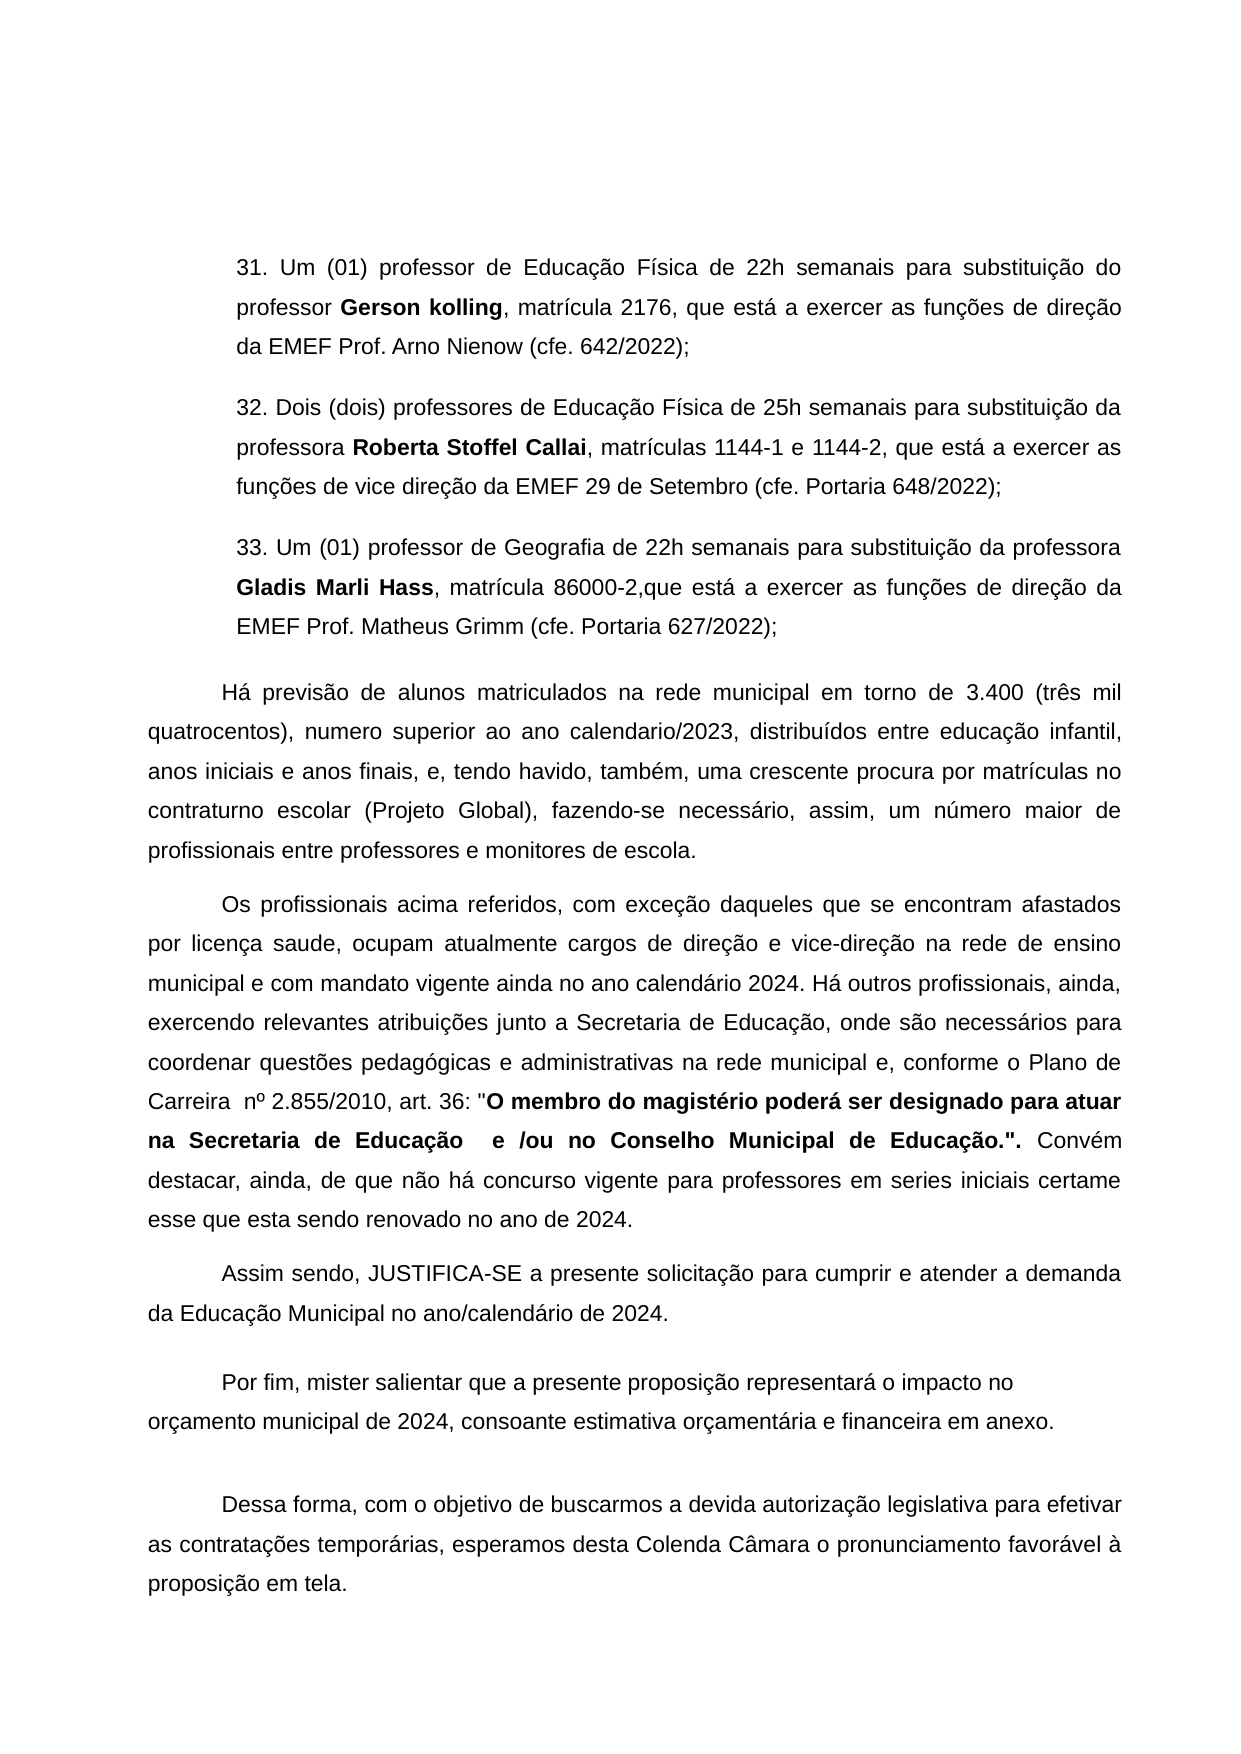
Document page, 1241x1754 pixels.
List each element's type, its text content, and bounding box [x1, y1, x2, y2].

text 32. Dois (dois) professores de Educação Física de 25h semanais para substituição da professora Roberta Stoffel Callai, matrículas 1144-1 e 1144-2, que está a exercer as funções de vice direção da EMEF 29 de Setembro (cfe. Portaria 648/2022); [236, 394, 1122, 499]
text Dessa forma, com o objetivo de buscarmos a devida autorização legislativa para efetivar as contratações temporárias, esperamos desta Colenda Câmara o pronunciamento favorável à proposição em tela. [148, 1491, 1122, 1596]
text Por fim, mister salientar que a presente proposição representará o impacto no orçamento municipal de 2024, consoante estimativa orçamentária e financeira em anexo. [148, 1368, 1122, 1434]
text 31. Um (01) professor de Educação Física de 22h semanais para substituição do professor Gerson kolling, matrícula 2176, que está a exercer as funções de direção da EMEF Prof. Arno Nienow (cfe. 642/2022); [236, 254, 1122, 359]
text 33. Um (01) professor de Geografia de 22h semanais para substituição da professora Gladis Marli Hass, matrícula 86000-2,que está a exercer as funções de direção da EMEF Prof. Matheus Grimm (cfe. Portaria 627/2022); [236, 534, 1122, 639]
text Há previsão de alunos matriculados na rede municipal em torno de 3.400 (três mil quatrocentos), numero superior ao ano calendario/2023, distribuídos entre educação infantil, anos iniciais e anos finais, e, tendo havido, também, uma crescente procura por matrículas no contraturno escolar (Projeto Global), fazendo-se necessário, assim, um número maior de profissionais entre professores e monitores de escola. [148, 679, 1122, 863]
text Assim sendo, JUSTIFICA-SE a presente solicitação para cumprir e atender a demanda da Educação Municipal no ano/calendário de 2024. [148, 1260, 1122, 1326]
text Os profissionais acima referidos, com exceção daqueles que se encontram afastados por licença saude, ocupam atualmente cargos de direção e vice-direção na rede de ensino municipal e com mandato vigente ainda no ano calendário 2024. Há outros profissionais, ainda, exercendo relevantes atribuições junto a Secretaria de Educação, onde são necessários para coordenar questões pedagógicas e administrativas na rede municipal e, conforme o Plano de Carreira nº 2.855/2010, art. 36: "O membro do magistério poderá ser designado para atuar na Secretaria de Educação e /ou no Conselho Municipal de Educação.". Convém destacar, ainda, de que não há concurso vigente para professores em series iniciais certame esse que esta sendo renovado no ano de 2024. [148, 891, 1122, 1233]
